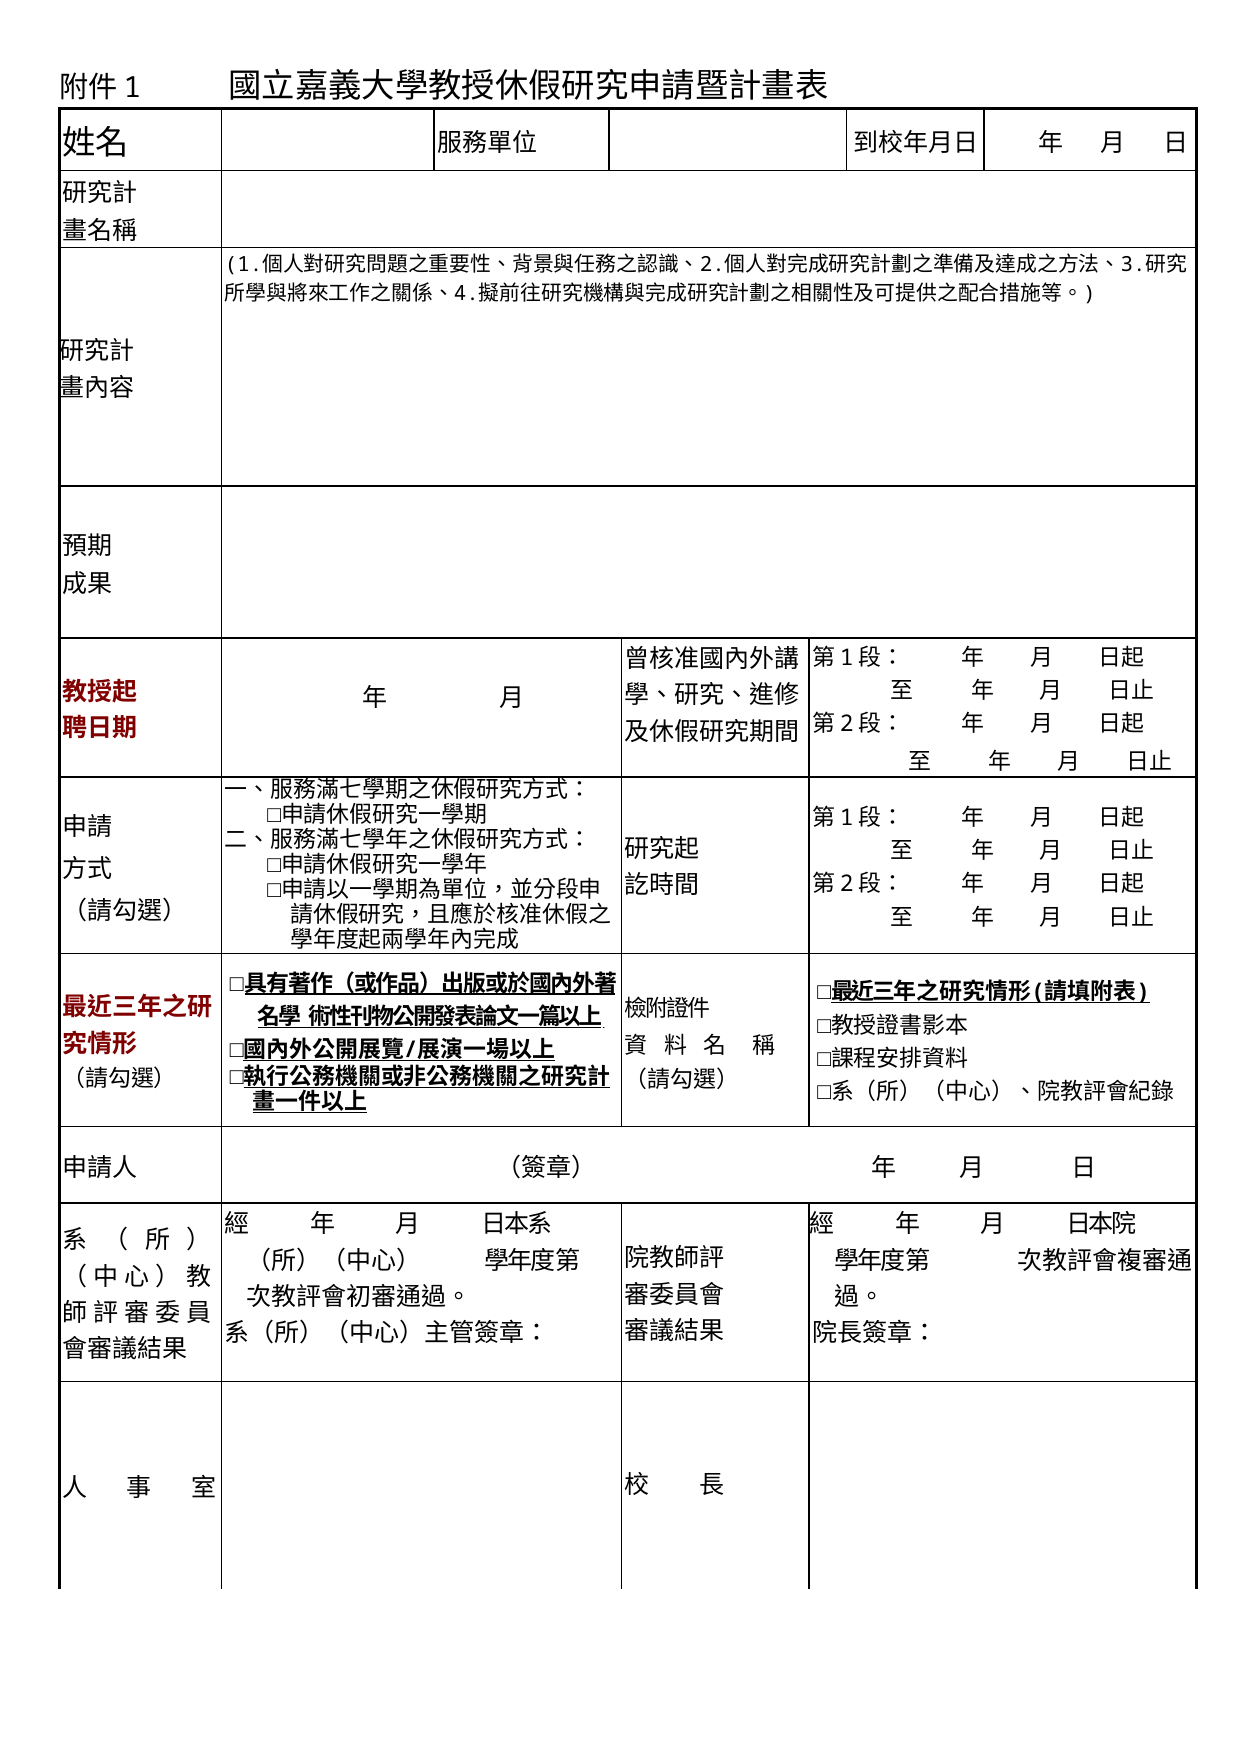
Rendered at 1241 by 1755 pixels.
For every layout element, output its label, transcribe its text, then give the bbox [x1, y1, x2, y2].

table_cell 校 長 [622, 1382, 808, 1589]
table_cell [222, 171, 1195, 246]
table_cell 申請 方式 （請勾選） [61, 778, 221, 952]
table_cell 院教師評 審委員會 審議結果 [622, 1204, 808, 1381]
table_header 姓名 [61, 110, 221, 170]
table_header 服務單位 [435, 110, 608, 170]
table_cell 預期 成果 [61, 487, 221, 637]
table_cell (1.個人對研究問題之重要性、背景與任務之認識、2.個人對完成研究計劃之準備及達成之方法、3.研究所學與將來工作之關係、4.擬前往研究機構與完成研究計劃之相關性及可提供之配合措施等。) [222, 248, 1195, 485]
table_header [222, 110, 433, 170]
table_cell [810, 1382, 1195, 1589]
table_cell [222, 1382, 621, 1589]
table_cell □最近三年之研究情形(請填附表) □教授證書影本 □課程安排資料 □系（所）（中心）、院教評會紀錄 [810, 954, 1195, 1126]
table_cell 教授起 聘日期 [61, 639, 221, 776]
table_cell 系（所）（中心）教師評審委員會審議結果 [61, 1204, 221, 1381]
table_cell 申請人 [61, 1127, 221, 1202]
table_cell 曾核准國內外講學、研究、進修及休假研究期間 [622, 639, 808, 776]
text 附件1 國立嘉義大學教授休假研究申請暨計畫表 [59, 59, 1181, 107]
table_cell 經 年 月 日本院 學年度第 次教評會複審通過。 院長簽章： [810, 1204, 1195, 1381]
table_cell 年 月 [222, 639, 621, 776]
table_cell 第1段： 年 月 日起 至 年 月 日止 第2段： 年 月 日起 至 年 月 日止 [810, 778, 1195, 952]
table_cell 研究起 訖時間 [622, 778, 808, 952]
table_cell 研究計 畫內容 [61, 248, 221, 485]
table_cell 檢附證件 資 料 名 稱 （請勾選） [622, 954, 808, 1126]
table_cell （簽章） 年 月 日 [222, 1127, 1195, 1202]
table_cell 人 事 室 [61, 1382, 221, 1589]
table_header [610, 110, 846, 170]
table_cell 第1段： 年 月 日起 至 年 月 日止 第2段： 年 月 日起 至 年 月 日止 [810, 639, 1195, 776]
table_cell 研究計 畫名稱 [61, 171, 221, 246]
table_header 到校年月日 [847, 110, 983, 170]
table_cell □具有著作（或作品）出版或於國內外著名學 術性刊物公開發表論文一篇以上 □國內外公開展覽/展演一場以上 □執行公務機關或非公務機關之研究計畫一件以上 [222, 954, 621, 1126]
table_cell 最近三年之研究情形 （請勾選） [61, 954, 221, 1126]
table_cell [222, 487, 1195, 637]
table_cell 經 年 月 日本系（所）（中心） 學年度第 次教評會初審通過。 系（所）（中心）主管簽章： [222, 1204, 621, 1381]
table_cell 一、服務滿七學期之休假研究方式： □申請休假研究一學期 二、服務滿七學年之休假研究方式： □申請休假研究一學年 □申請以一學期為單位，並分段申請休假研究，且應於核准休假之學年度起兩學年內完成 [222, 778, 621, 952]
table_header 年 月 日 [985, 110, 1195, 170]
